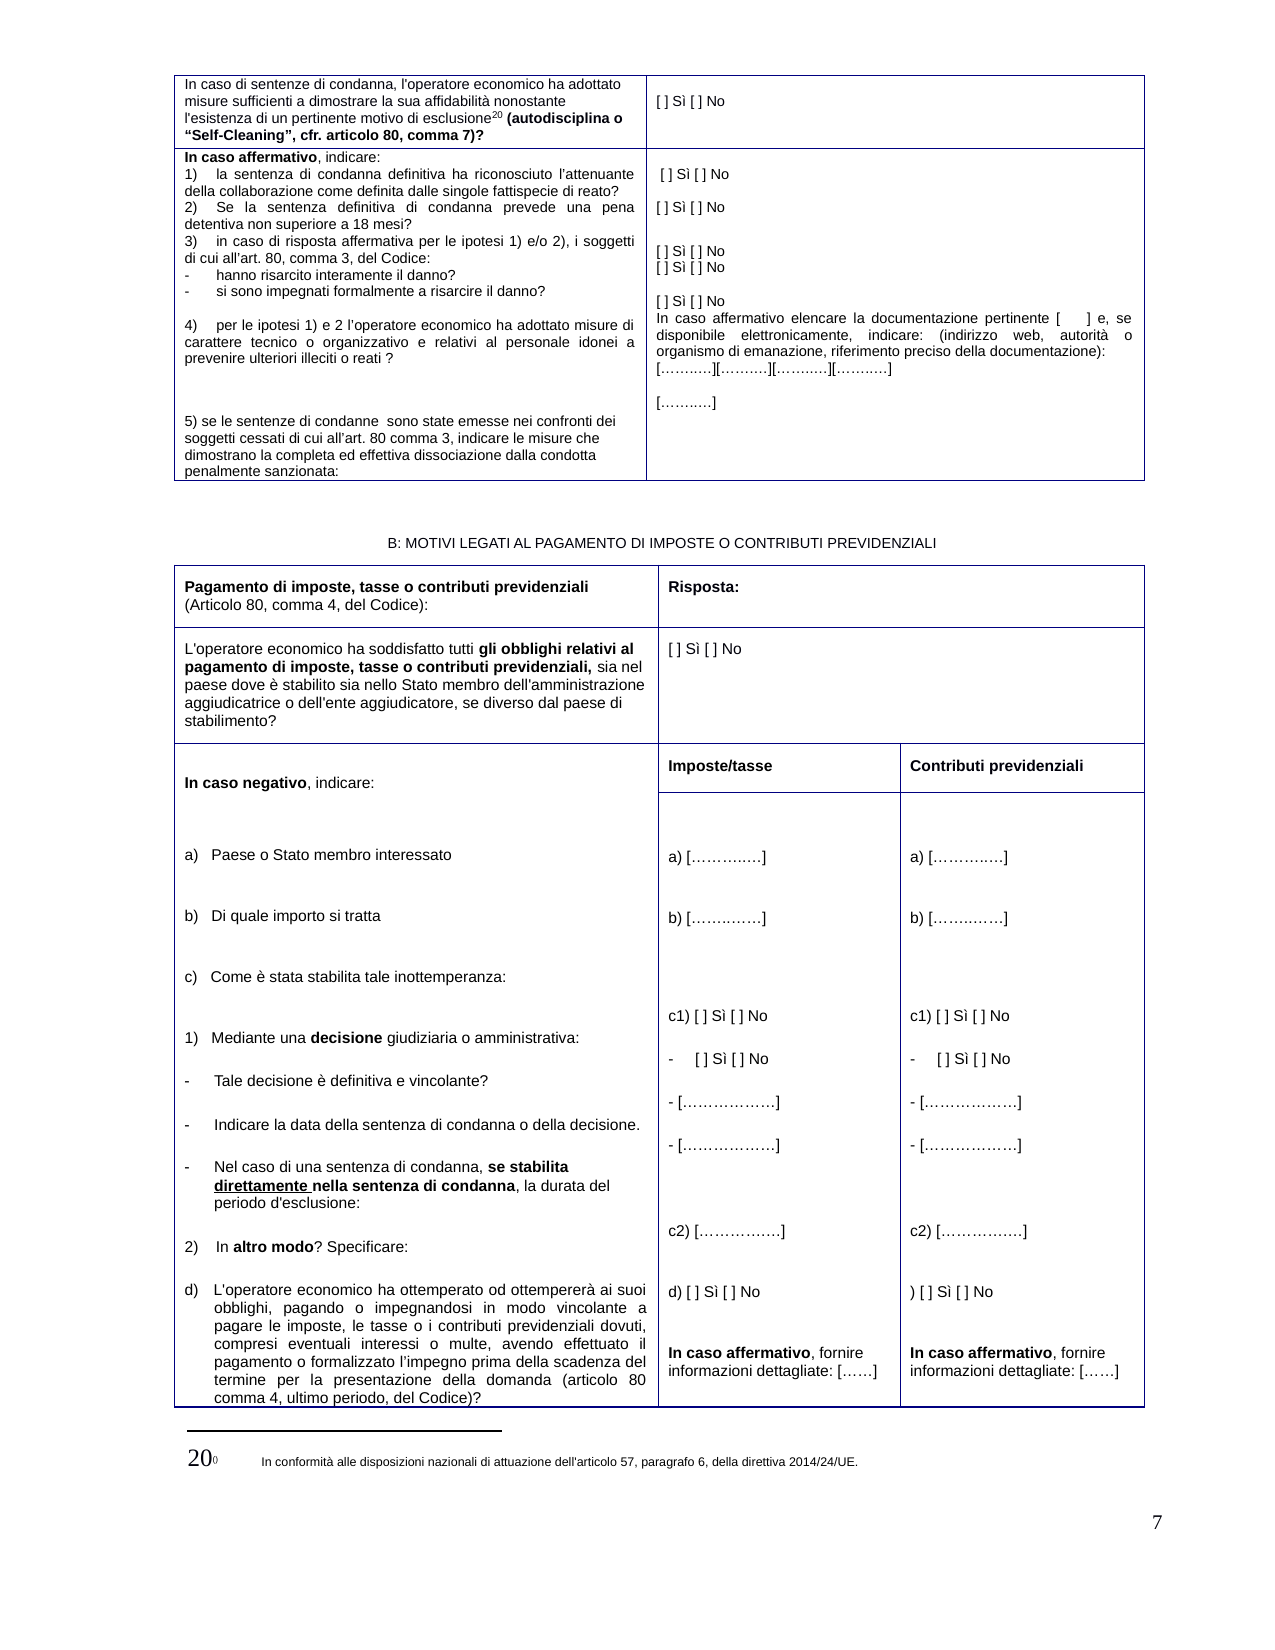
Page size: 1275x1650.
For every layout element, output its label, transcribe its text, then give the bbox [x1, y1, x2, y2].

table_header Risposta: [659, 566, 1144, 627]
table_cell a) [………..…] b) [……..……] c1) [ ] Sì [ ] No - [ ] Sì [ ] No - [………………] - [………………] c2) [………….…] d) [ ] Sì [ ] No In caso affermativo, fornire informazioni dettagliate: [……] [659, 793, 900, 1406]
table_cell a) [………..…] b) [……..……] c1) [ ] Sì [ ] No - [ ] Sì [ ] No - [………………] - [………………] c2) [………….…] ) [ ] Sì [ ] No In caso affermativo, fornire informazioni dettagliate: [……] [901, 793, 1144, 1406]
table_cell [ ] Sì [ ] No [647, 76, 1144, 148]
table_cell Imposte/tasse [659, 744, 900, 792]
table_cell In caso affermativo, indicare: 1) la sentenza di condanna definitiva ha riconosciuto l’attenuante della collaborazione come definita dalle singole fattispecie di reato? 2) Se la sentenza definitiva di condanna prevede una pena detentiva non superiore a 18 mesi? 3) in caso di risposta affermativa per le ipotesi 1) e/o 2), i soggetti di cui all’art. 80, comma 3, del Codice: - hanno risarcito interamente il danno? - si sono impegnati formalmente a risarcire il danno? 4) per le ipotesi 1) e 2 l’operatore economico ha adottato misure di carattere tecnico o organizzativo e relativi al personale idonei a prevenire ulteriori illeciti o reati ? 5) se le sentenze di condanne sono state emesse nei confronti dei soggetti cessati di cui all’art. 80 comma 3, indicare le misure che dimostrano la completa ed effettiva dissociazione dalla condotta penalmente sanzionata: [175, 149, 646, 480]
table_cell [ ] Sì [ ] No [659, 628, 1144, 743]
table_cell In caso di sentenze di condanna, l'operatore economico ha adottato misure sufficienti a dimostrare la sua affidabilità nonostante l'esistenza di un pertinente motivo di esclusione (autodisciplina o “Self-Cleaning”, cfr. articolo 80, comma 7)? [175, 76, 646, 148]
table_cell [ ] Sì [ ] No [ ] Sì [ ] No [ ] Sì [ ] No [ ] Sì [ ] No [ ] Sì [ ] No In caso affermativo elencare la documentazione pertinente [ ] e, se disponibile elettronicamente, indicare: (indirizzo web, autorità o organismo di emanazione, riferimento preciso della documentazione): [……..…][…….…][……..…][……..…] [……..…] [647, 149, 1144, 480]
table_cell Contributi previdenziali [901, 744, 1144, 792]
table_header Pagamento di imposte, tasse o contributi previdenziali (Articolo 80, comma 4, del Codice): [175, 566, 658, 627]
table_cell In caso negativo, indicare: a) Paese o Stato membro interessato b) Di quale importo si tratta c) Come è stata stabilita tale inottemperanza: 1) Mediante una decisione giudiziaria o amministrativa: Tale decisione è definitiva e vincolante? Indicare la data della sentenza di condanna o della decisione. Nel caso di una sentenza di condanna, se stabilita direttamente nella sentenza di condanna, la durata del periodo d'esclusione: 2) In altro modo? Specificare: d) L'operatore economico ha ottemperato od ottempererà ai suoi obblighi, pagando o impegnandosi in modo vincolante a pagare le imposte, le tasse o i contributi previdenziali dovuti, compresi eventuali interessi o multe, avendo effettuato il pagamento o formalizzato l’impegno prima della scadenza del termine per la presentazione della domanda (articolo 80 comma 4, ultimo periodo, del Codice)? [175, 744, 658, 1406]
table_cell L'operatore economico ha soddisfatto tutti gli obblighi relativi al pagamento di imposte, tasse o contributi previdenziali, sia nel paese dove è stabilito sia nello Stato membro dell'amministrazione aggiudicatrice o dell'ente aggiudicatore, se diverso dal paese di stabilimento? [175, 628, 658, 743]
text B: MOTIVI LEGATI AL PAGAMENTO DI IMPOSTE O CONTRIBUTI PREVIDENZIALI [187, 535, 1137, 552]
